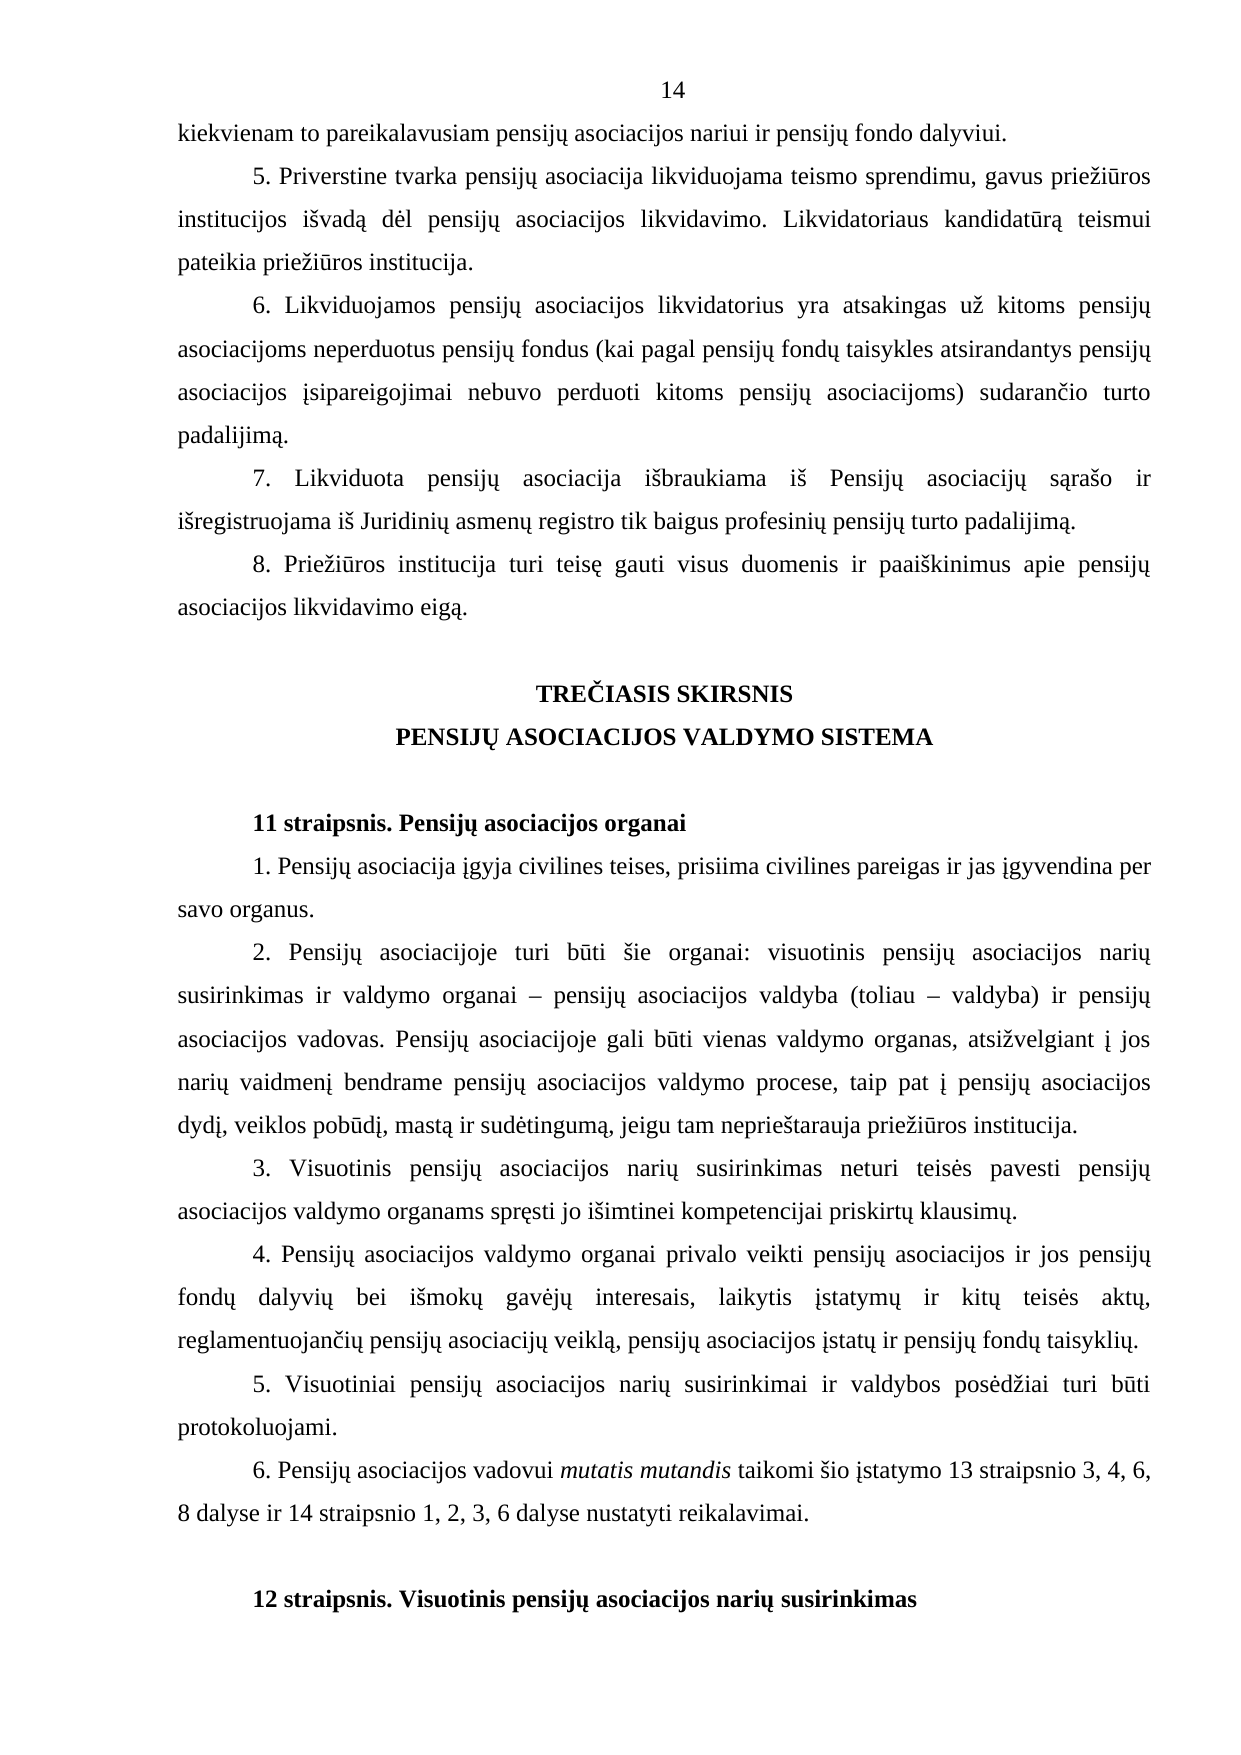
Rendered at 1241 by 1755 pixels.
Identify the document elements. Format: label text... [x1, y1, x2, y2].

text 6. Pensijų asociacijos vadovui mutatis mutandis taikomi šio įstatymo 13 straipsnio 3, 4, 6, 8 dalyse ir 14 straipsnio 1, 2, 3, 6 dalyse nustatyti reikalavimai. [177, 1455, 1152, 1527]
text 3. Visuotinis pensijų asociacijos narių susirinkimas neturi teisės pavesti pensijų asociacijos valdymo organams spręsti jo išimtinei kompetencijai priskirtų klausimų. [177, 1153, 1152, 1225]
text 6. Likviduojamos pensijų asociacijos likvidatorius yra atsakingas už kitoms pensijų asociacijoms neperduotus pensijų fondus (kai pagal pensijų fondų taisykles atsirandantys pensijų asociacijos įsipareigojimai nebuvo perduoti kitoms pensijų asociacijoms) sudarančio turto padalijimą. [177, 291, 1152, 449]
text 2. Pensijų asociacijoje turi būti šie organai: visuotinis pensijų asociacijos narių susirinkimas ir valdymo organai – pensijų asociacijos valdyba (toliau – valdyba) ir pensijų asociacijos vadovas. Pensijų asociacijoje gali būti vienas valdymo organas, atsižvelgiant į jos narių vaidmenį bendrame pensijų asociacijos valdymo procese, taip pat į pensijų asociacijos dydį, veiklos pobūdį, mastą ir sudėtingumą, jeigu tam neprieštarauja priežiūros institucija. [177, 937, 1152, 1139]
text PENSIJŲ ASOCIACIJOS VALDYMO SISTEMA [177, 722, 1152, 751]
text TREČIASIS SKIRSNIS [177, 679, 1152, 707]
text 8. Priežiūros institucija turi teisę gauti visus duomenis ir paaiškinimus apie pensijų asociacijos likvidavimo eigą. [177, 549, 1152, 621]
text kiekvienam to pareikalavusiam pensijų asociacijos nariui ir pensijų fondo dalyviui. [177, 118, 1152, 147]
text 5. Visuotiniai pensijų asociacijos narių susirinkimai ir valdybos posėdžiai turi būti protokoluojami. [177, 1369, 1152, 1441]
text 12 straipsnis. Visuotinis pensijų asociacijos narių susirinkimas [177, 1584, 1152, 1613]
text 7. Likviduota pensijų asociacija išbraukiama iš Pensijų asociacijų sąrašo ir išregistruojama iš Juridinių asmenų registro tik baigus profesinių pensijų turto padalijimą. [177, 463, 1152, 535]
text 1. Pensijų asociacija įgyja civilines teises, prisiima civilines pareigas ir jas įgyvendina per savo organus. [177, 851, 1152, 923]
text 4. Pensijų asociacijos valdymo organai privalo veikti pensijų asociacijos ir jos pensijų fondų dalyvių bei išmokų gavėjų interesais, laikytis įstatymų ir kitų teisės aktų, reglamentuojančių pensijų asociacijų veiklą, pensijų asociacijos įstatų ir pensijų fondų taisyklių. [177, 1239, 1152, 1354]
text 11 straipsnis. Pensijų asociacijos organai [177, 808, 1152, 837]
text 5. Priverstine tvarka pensijų asociacija likviduojama teismo sprendimu, gavus priežiūros institucijos išvadą dėl pensijų asociacijos likvidavimo. Likvidatoriaus kandidatūrą teismui pateikia priežiūros institucija. [177, 161, 1152, 276]
